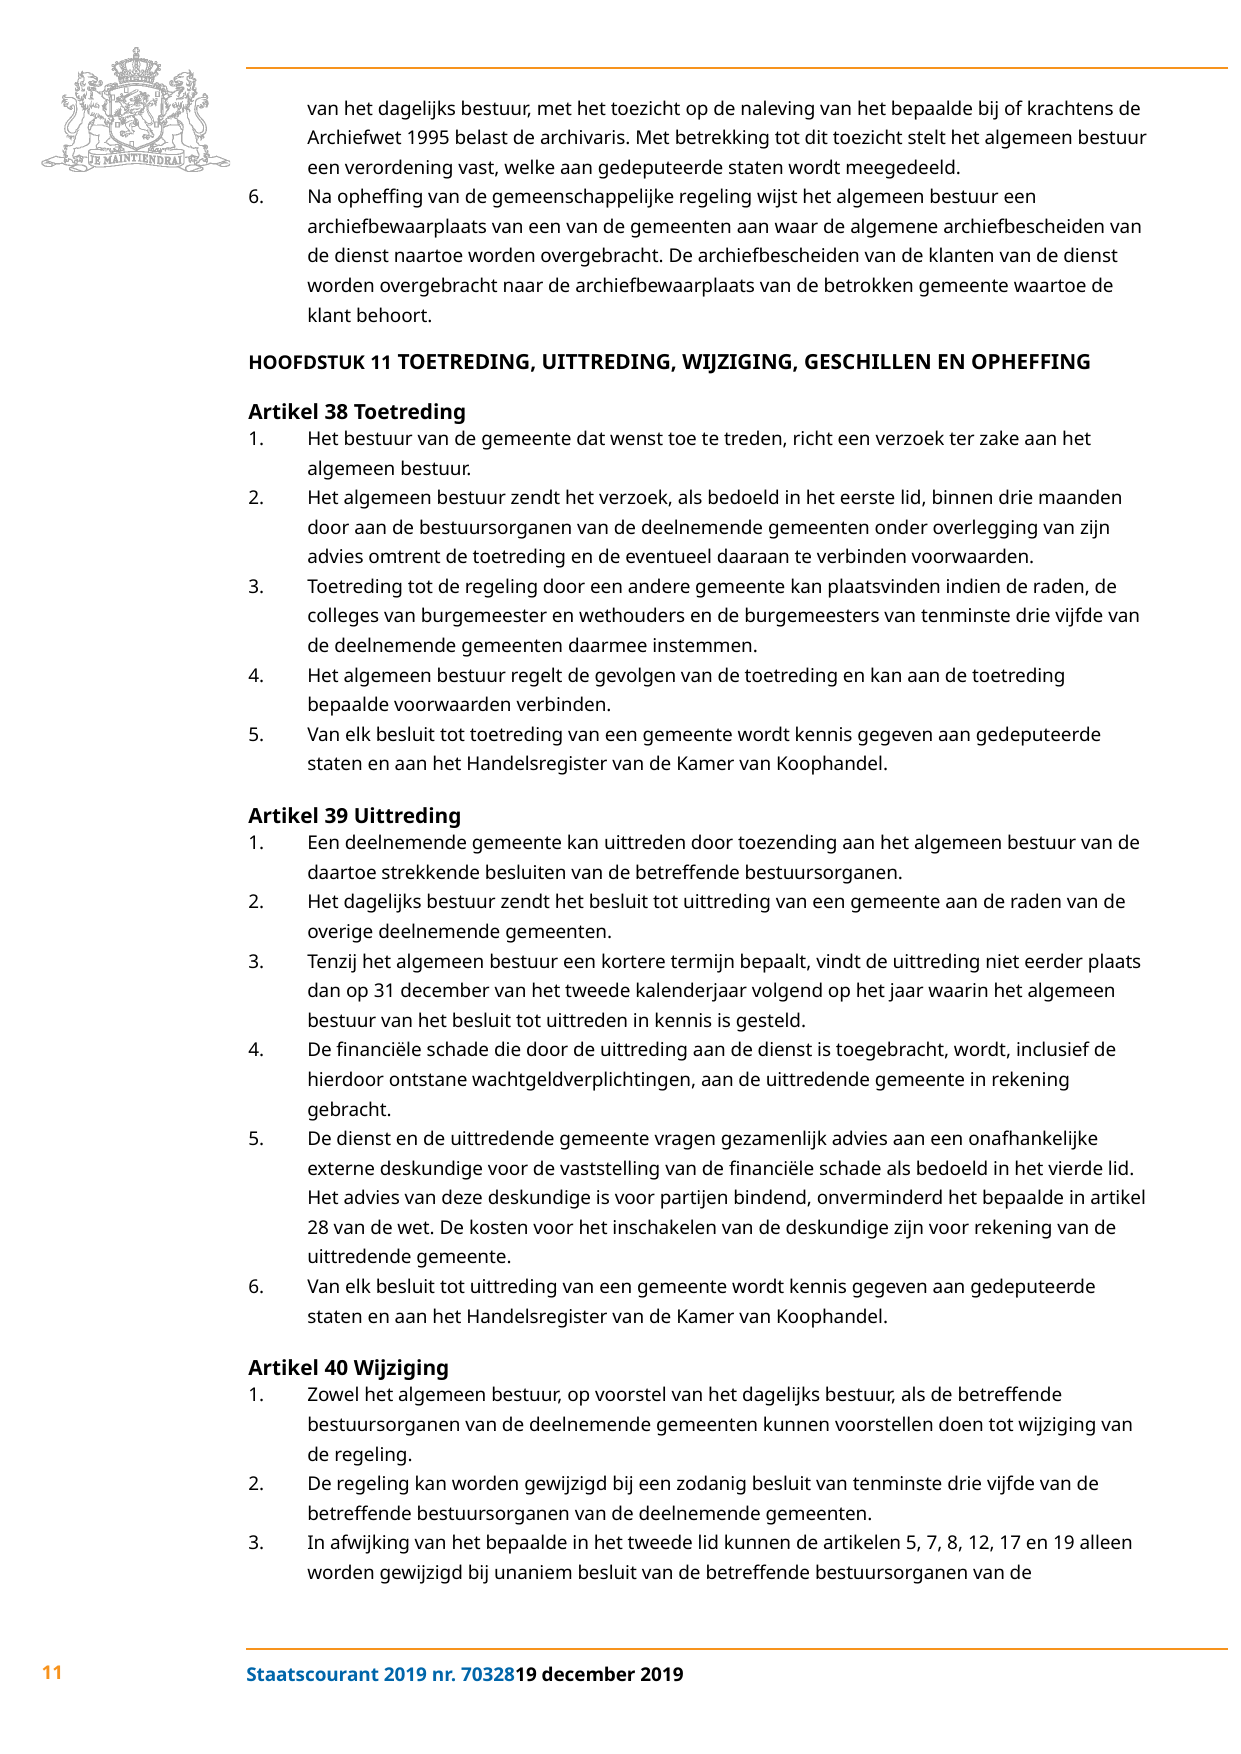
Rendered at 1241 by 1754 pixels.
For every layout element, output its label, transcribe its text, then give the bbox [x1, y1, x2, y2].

list Het dagelijks bestuur zendt het besluit tot uittreding van een gemeente aan de raden van de overige deelnemende gemeenten. [248, 889, 1152, 944]
text Artikel 38 Toetreding [248, 397, 1152, 425]
picture [41, 47, 231, 172]
text Artikel 40 Wijziging [248, 1353, 1152, 1382]
text HOOFDSTUK 11 TOETREDING, UITTREDING, WIJZIGING, GESCHILLEN EN OPHEFFING [248, 347, 1152, 376]
list In afwijking van het bepaalde in het tweede lid kunnen de artikelen 5, 7, 8, 12, 17 en 19 alleen worden gewijzigd bij unaniem besluit van de betreffende bestuursorganen van de [248, 1529, 1152, 1585]
list Van elk besluit tot uittreding van een gemeente wordt kennis gegeven aan gedeputeerde staten en aan het Handelsregister van de Kamer van Koophandel. [248, 1273, 1152, 1328]
text Artikel 39 Uittreding [248, 801, 1152, 829]
list Het bestuur van de gemeente dat wenst toe te treden, richt een verzoek ter zake aan het algemeen bestuur. [248, 425, 1152, 481]
list Toetreding tot de regeling door een andere gemeente kan plaatsvinden indien de raden, de colleges van burgemeester en wethouders en de burgemeesters van tenminste drie vijfde van de deelnemende gemeenten daarmee instemmen. [248, 573, 1152, 658]
list Het algemeen bestuur zendt het verzoek, als bedoeld in het eerste lid, binnen drie maanden door aan de bestuursorganen van de deelnemende gemeenten onder overlegging van zijn advies omtrent de toetreding en de eventueel daaraan te verbinden voorwaarden. [248, 484, 1152, 569]
list Het algemeen bestuur regelt de gevolgen van de toetreding en kan aan de toetreding bepaalde voorwaarden verbinden. [248, 662, 1152, 717]
list Tenzij het algemeen bestuur een kortere termijn bepaalt, vindt de uittreding niet eerder plaats dan op 31 december van het tweede kalenderjaar volgend op het jaar waarin het algemeen bestuur van het besluit tot uittreden in kennis is gesteld. [248, 948, 1152, 1033]
list Zowel het algemeen bestuur, op voorstel van het dagelijks bestuur, als de betreffende bestuursorganen van de deelnemende gemeenten kunnen voorstellen doen tot wijziging van de regeling. [248, 1382, 1152, 1467]
list De financiële schade die door de uittreding aan de dienst is toegebracht, wordt, inclusief de hierdoor ontstane wachtgeldverplichtingen, aan de uittredende gemeente in rekening gebracht. [248, 1037, 1152, 1121]
list Van elk besluit tot toetreding van een gemeente wordt kennis gegeven aan gedeputeerde staten en aan het Handelsregister van de Kamer van Koophandel. [248, 721, 1152, 776]
list De regeling kan worden gewijzigd bij een zodanig besluit van tenminste drie vijfde van de betreffende bestuursorganen van de deelnemende gemeenten. [248, 1470, 1152, 1526]
list Na opheffing van de gemeenschappelijke regeling wijst het algemeen bestuur een archiefbewaarplaats van een van de gemeenten aan waar de algemene archiefbescheiden van de dienst naartoe worden overgebracht. De archiefbescheiden van de klanten van de dienst worden overgebracht naar de archiefbewaarplaats van de betrokken gemeente waartoe de klant behoort. [248, 183, 1152, 328]
list Een deelnemende gemeente kan uittreden door toezending aan het algemeen bestuur van de daartoe strekkende besluiten van de betreffende bestuursorganen. [248, 829, 1152, 885]
list van het dagelijks bestuur, met het toezicht op de naleving van het bepaalde bij of krachtens de Archiefwet 1995 belast de archivaris. Met betrekking tot dit toezicht stelt het algemeen bestuur een verordening vast, welke aan gedeputeerde staten wordt meegedeeld. [248, 95, 1152, 180]
list De dienst en de uittredende gemeente vragen gezamenlijk advies aan een onafhankelijke externe deskundige voor de vaststelling van de financiële schade als bedoeld in het vierde lid. Het advies van deze deskundige is voor partijen bindend, onverminderd het bepaalde in artikel 28 van de wet. De kosten voor het inschakelen van de deskundige zijn voor rekening van de uittredende gemeente. [248, 1125, 1152, 1269]
